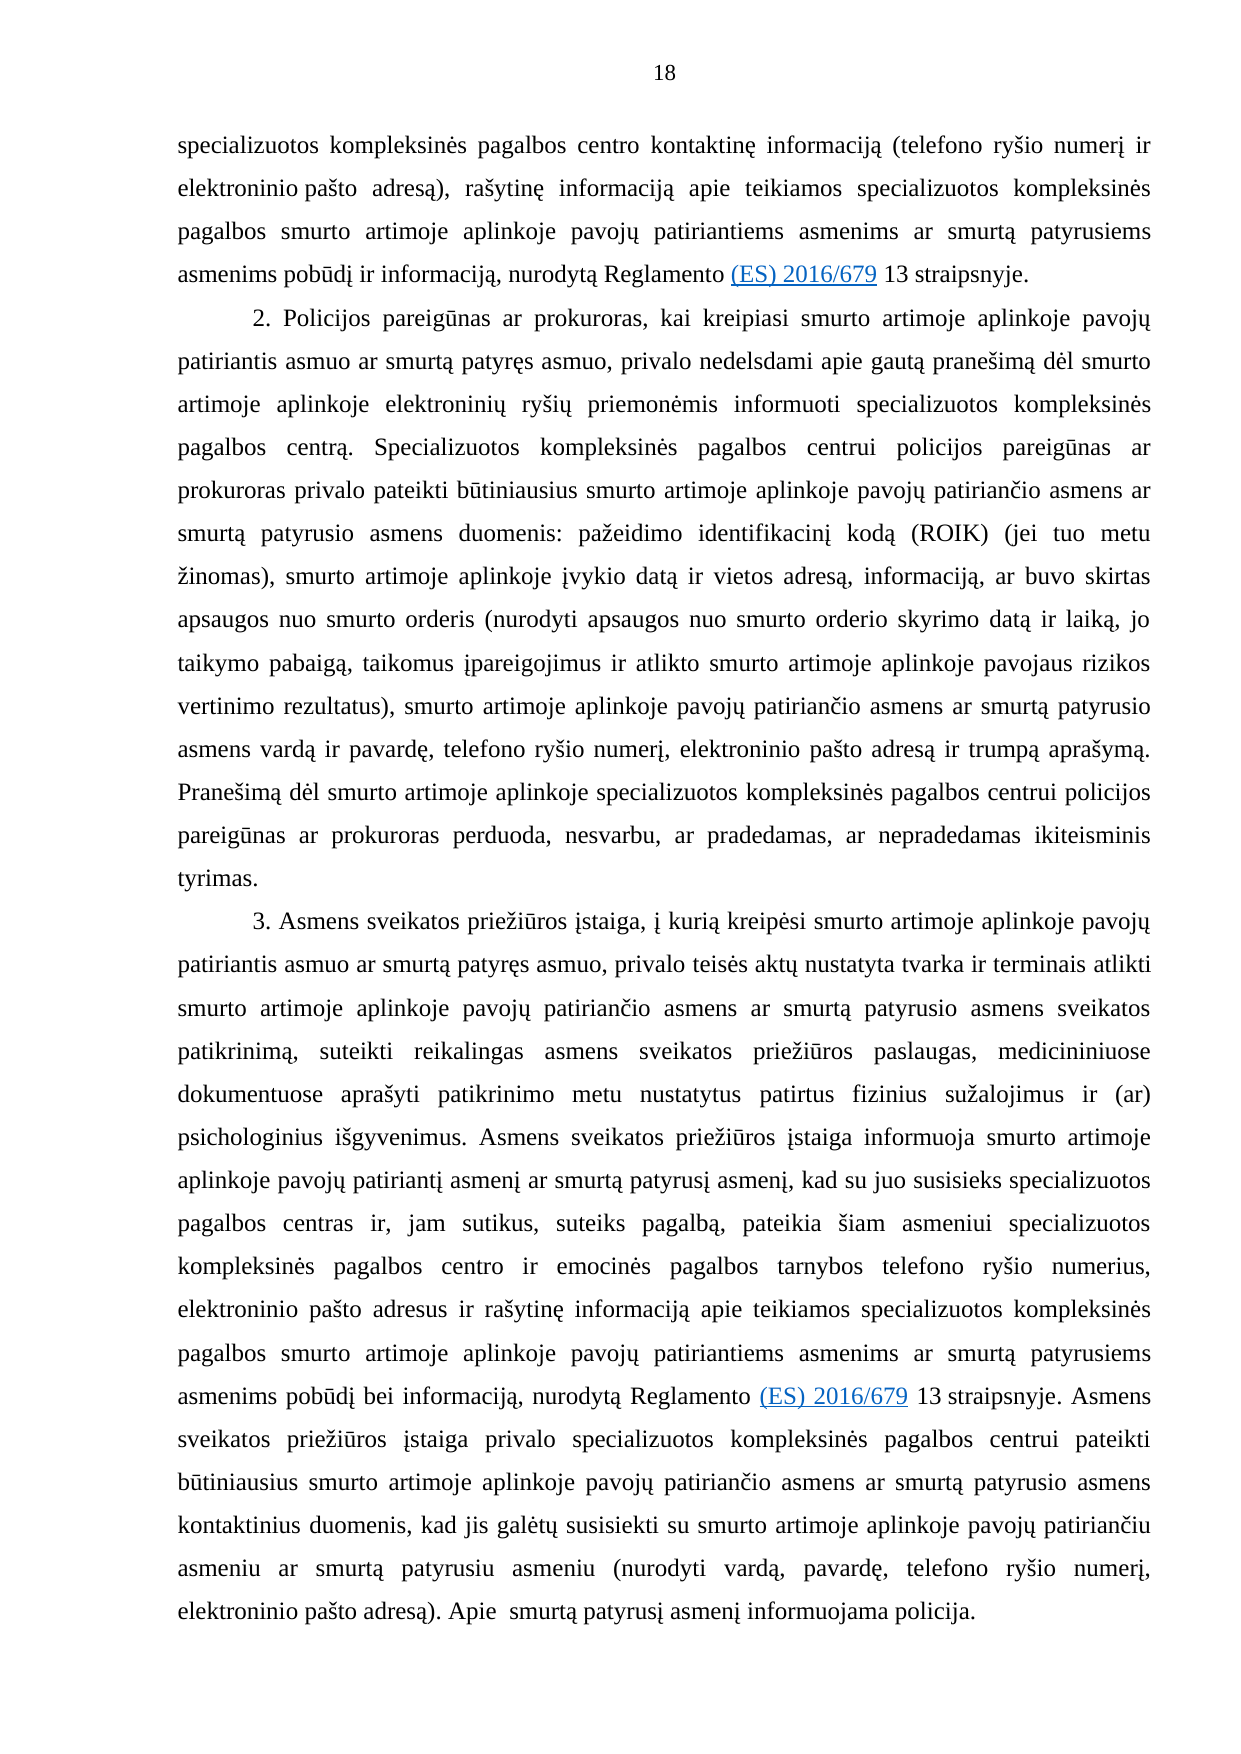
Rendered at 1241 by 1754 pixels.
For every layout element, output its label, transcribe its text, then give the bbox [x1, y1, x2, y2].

text 3. Asmens sveikatos priežiūros įstaiga, į kurią kreipėsi smurto artimoje aplinkoje pavojų patiriantis asmuo ar smurtą patyręs asmuo, privalo teisės aktų nustatyta tvarka ir terminais atlikti smurto artimoje aplinkoje pavojų patiriančio asmens ar smurtą patyrusio asmens sveikatos patikrinimą, suteikti reikalingas asmens sveikatos priežiūros paslaugas, medicininiuose dokumentuose aprašyti patikrinimo metu nustatytus patirtus fizinius sužalojimus ir (ar) psichologinius išgyvenimus. Asmens sveikatos priežiūros įstaiga informuoja smurto artimoje aplinkoje pavojų patiriantį asmenį ar smurtą patyrusį asmenį, kad su juo susisieks specializuotos pagalbos centras ir, jam sutikus, suteiks pagalbą, pateikia šiam asmeniui specializuotos kompleksinės pagalbos centro ir emocinės pagalbos tarnybos telefono ryšio numerius, elektroninio pašto adresus ir rašytinę informaciją apie teikiamos specializuotos kompleksinės pagalbos smurto artimoje aplinkoje pavojų patiriantiems asmenims ar smurtą patyrusiems asmenims pobūdį bei informaciją, nurodytą Reglamento (ES) 2016/679 13 straipsnyje. Asmens sveikatos priežiūros įstaiga privalo specializuotos kompleksinės pagalbos centrui pateikti būtiniausius smurto artimoje aplinkoje pavojų patiriančio asmens ar smurtą patyrusio asmens kontaktinius duomenis, kad jis galėtų susisiekti su smurto artimoje aplinkoje pavojų patiriančiu asmeniu ar smurtą patyrusiu asmeniu (nurodyti vardą, pavardę, telefono ryšio numerį, elektroninio pašto adresą). Apie smurtą patyrusį asmenį informuojama policija. [177, 906, 1152, 1625]
text 2. Policijos pareigūnas ar prokuroras, kai kreipiasi smurto artimoje aplinkoje pavojų patiriantis asmuo ar smurtą patyręs asmuo, privalo nedelsdami apie gautą pranešimą dėl smurto artimoje aplinkoje elektroninių ryšių priemonėmis informuoti specializuotos kompleksinės pagalbos centrą. Specializuotos kompleksinės pagalbos centrui policijos pareigūnas ar prokuroras privalo pateikti būtiniausius smurto artimoje aplinkoje pavojų patiriančio asmens ar smurtą patyrusio asmens duomenis: pažeidimo identifikacinį kodą (ROIK) (jei tuo metu žinomas), smurto artimoje aplinkoje įvykio datą ir vietos adresą, informaciją, ar buvo skirtas apsaugos nuo smurto orderis (nurodyti apsaugos nuo smurto orderio skyrimo datą ir laiką, jo taikymo pabaigą, taikomus įpareigojimus ir atlikto smurto artimoje aplinkoje pavojaus rizikos vertinimo rezultatus), smurto artimoje aplinkoje pavojų patiriančio asmens ar smurtą patyrusio asmens vardą ir pavardę, telefono ryšio numerį, elektroninio pašto adresą ir trumpą aprašymą. Pranešimą dėl smurto artimoje aplinkoje specializuotos kompleksinės pagalbos centrui policijos pareigūnas ar prokuroras perduoda, nesvarbu, ar pradedamas, ar nepradedamas ikiteisminis tyrimas. [177, 303, 1152, 892]
text specializuotos kompleksinės pagalbos centro kontaktinę informaciją (telefono ryšio numerį ir elektroninio pašto adresą), rašytinę informaciją apie teikiamos specializuotos kompleksinės pagalbos smurto artimoje aplinkoje pavojų patiriantiems asmenims ar smurtą patyrusiems asmenims pobūdį ir informaciją, nurodytą Reglamento (ES) 2016/679 13 straipsnyje. [177, 130, 1152, 288]
